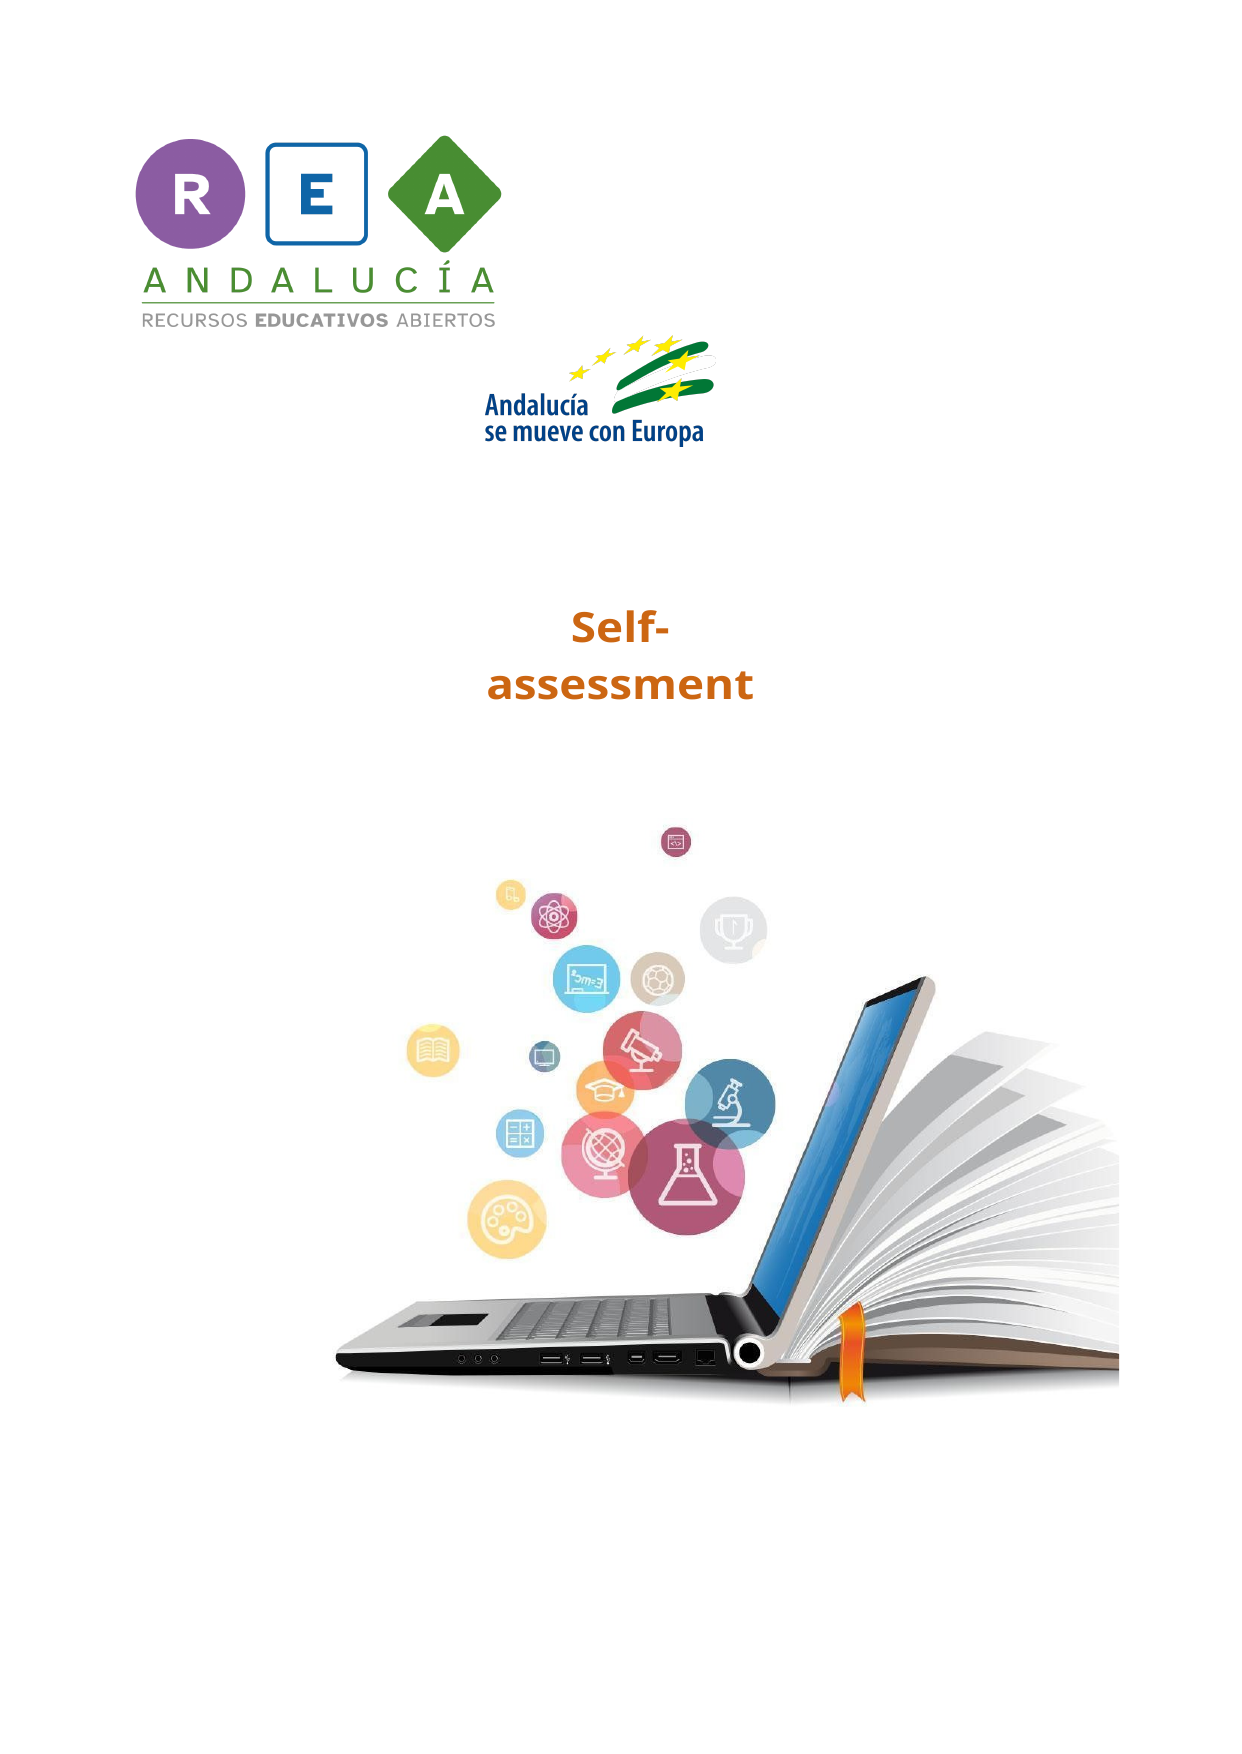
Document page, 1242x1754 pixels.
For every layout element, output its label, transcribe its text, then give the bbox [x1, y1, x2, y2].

picture [332, 818, 1120, 1407]
picture [118, 118, 716, 447]
title Self-assessment [449, 598, 791, 712]
